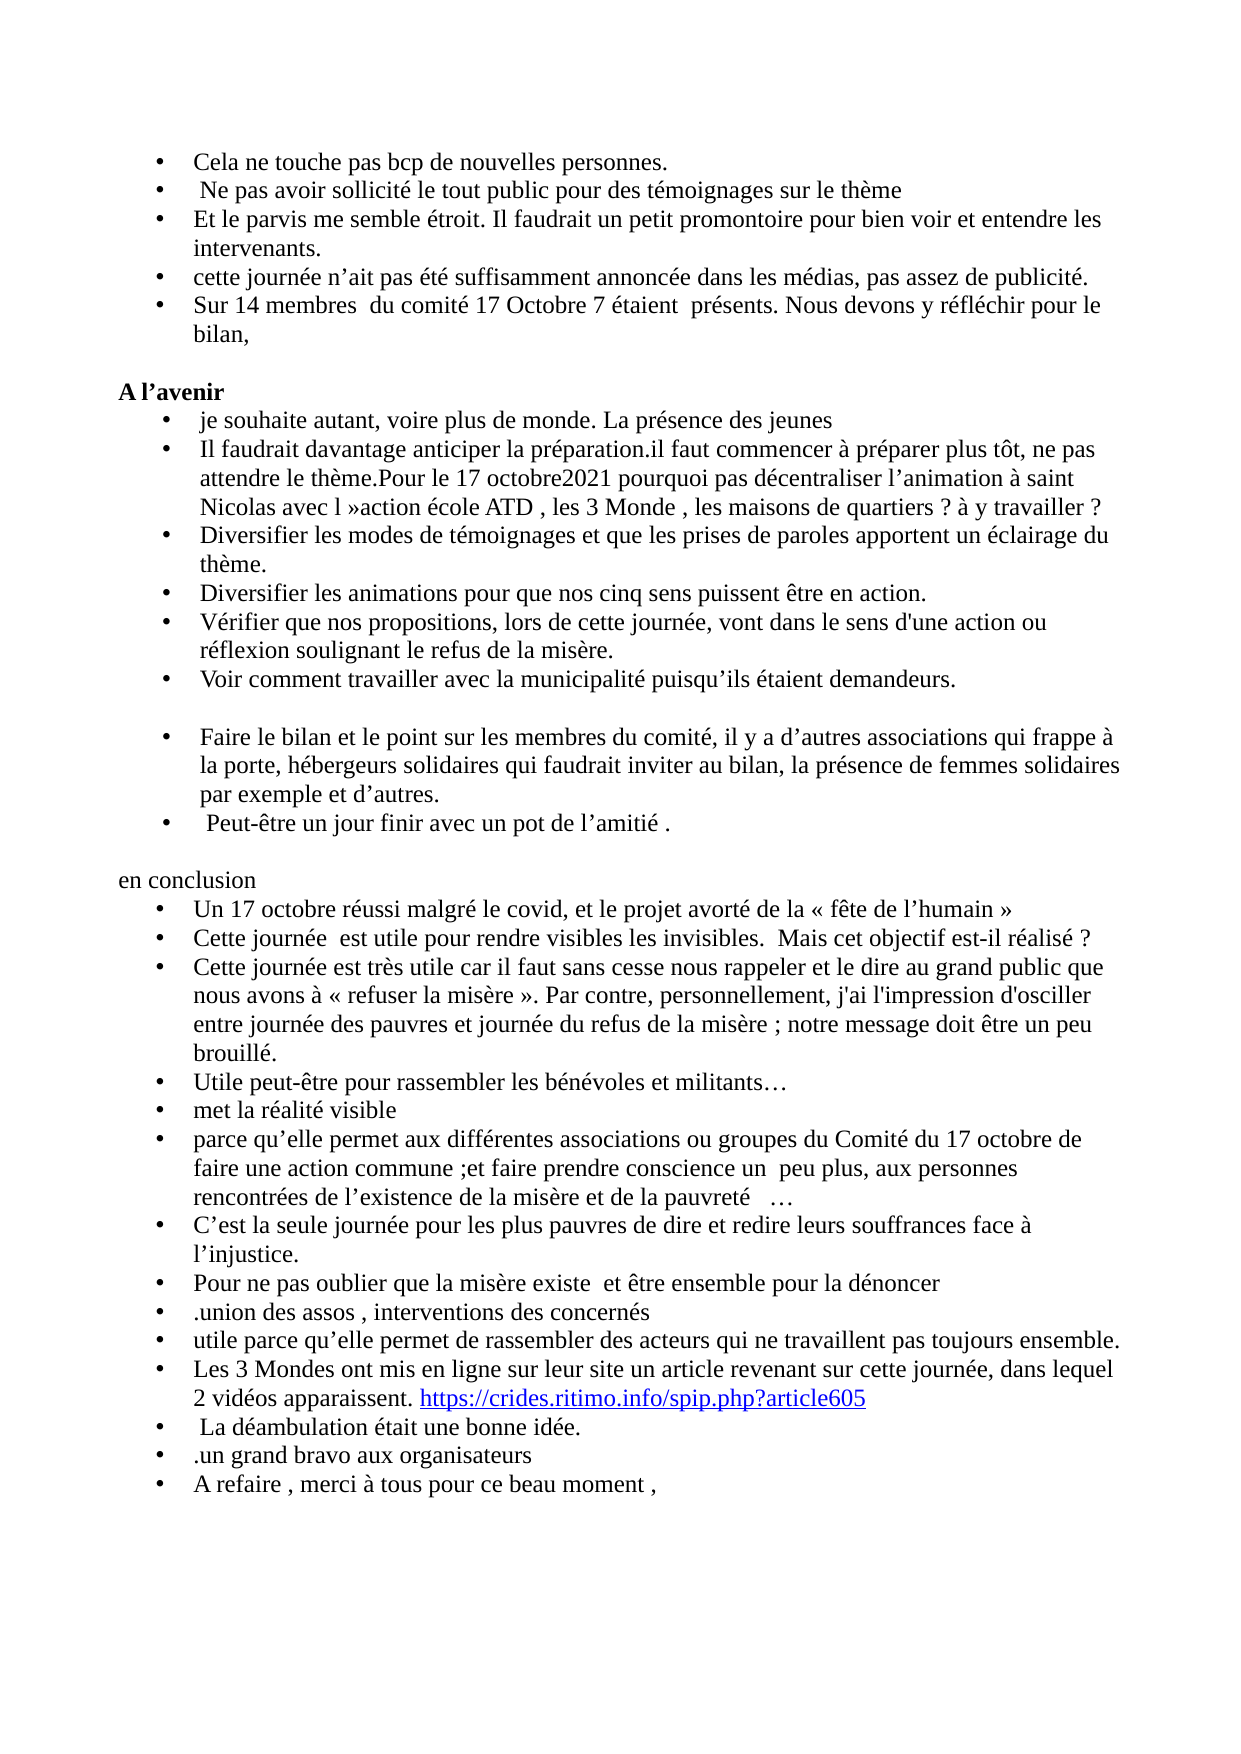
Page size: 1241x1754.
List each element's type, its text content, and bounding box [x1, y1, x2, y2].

list C’est la seule journée pour les plus pauvres de dire et redire leurs souffrances face à l’injustice. [156, 1211, 1122, 1268]
list .un grand bravo aux organisateurs [156, 1441, 1122, 1469]
list Pour ne pas oublier que la misère existe et être ensemble pour la dénoncer [156, 1268, 1122, 1297]
list Peut-être un jour finir avec un pot de l’amitié . [162, 808, 1122, 837]
text A l’avenir [118, 377, 1122, 406]
list Les 3 Mondes ont mis en ligne sur leur site un article revenant sur cette journée, dans lequel 2 vidéos apparaissent. https://crides.ritimo.info/spip.php?article605 [156, 1354, 1122, 1412]
list je souhaite autant, voire plus de monde. La présence des jeunes [162, 406, 1122, 434]
list cette journée n’ait pas été suffisamment annoncée dans les médias, pas assez de publicité. [156, 262, 1122, 291]
list utile parce qu’elle permet de rassembler des acteurs qui ne travaillent pas toujours ensemble. [156, 1326, 1122, 1354]
list Voir comment travailler avec la municipalité puisqu’ils étaient demandeurs. [162, 664, 1122, 693]
list Utile peut-être pour rassembler les bénévoles et militants… [156, 1067, 1122, 1096]
list Cette journée est très utile car il faut sans cesse nous rappeler et le dire au grand public que nous avons à « refuser la misère ». Par contre, personnellement, j'ai l'impression d'osciller entre journée des pauvres et journée du refus de la misère ; notre message doit être un peu brouillé. [156, 952, 1122, 1067]
list Faire le bilan et le point sur les membres du comité, il y a d’autres associations qui frappe à la porte, hébergeurs solidaires qui faudrait inviter au bilan, la présence de femmes solidaires par exemple et d’autres. [162, 722, 1122, 808]
list Vérifier que nos propositions, lors de cette journée, vont dans le sens d'une action ou réflexion soulignant le refus de la misère. [162, 607, 1122, 664]
list Un 17 octobre réussi malgré le covid, et le projet avorté de la « fête de l’humain » [156, 894, 1122, 923]
list .union des assos , interventions des concernés [156, 1297, 1122, 1326]
list Cela ne touche pas bcp de nouvelles personnes. [156, 147, 1122, 176]
list Sur 14 membres du comité 17 Octobre 7 étaient présents. Nous devons y réfléchir pour le bilan, [156, 291, 1122, 348]
list parce qu’elle permet aux différentes associations ou groupes du Comité du 17 octobre de faire une action commune ;et faire prendre conscience un peu plus, aux personnes rencontrées de l’existence de la misère et de la pauvreté … [156, 1124, 1122, 1211]
list A refaire , merci à tous pour ce beau moment , [156, 1469, 1122, 1498]
list Diversifier les modes de témoignages et que les prises de paroles apportent un éclairage du thème. [162, 521, 1122, 578]
list Cette journée est utile pour rendre visibles les invisibles. Mais cet objectif est-il réalisé ? [156, 923, 1122, 952]
list La déambulation était une bonne idée. [156, 1412, 1122, 1441]
text en conclusion [118, 866, 1122, 894]
list Et le parvis me semble étroit. Il faudrait un petit promontoire pour bien voir et entendre les intervenants. [156, 204, 1122, 262]
list Diversifier les animations pour que nos cinq sens puissent être en action. [162, 578, 1122, 607]
list met la réalité visible [156, 1096, 1122, 1124]
list Ne pas avoir sollicité le tout public pour des témoignages sur le thème [156, 176, 1122, 204]
list Il faudrait davantage anticiper la préparation.il faut commencer à préparer plus tôt, ne pas attendre le thème.Pour le 17 octobre2021 pourquoi pas décentraliser l’animation à saint Nicolas avec l »action école ATD , les 3 Monde , les maisons de quartiers ? à y travailler ? [162, 434, 1122, 521]
